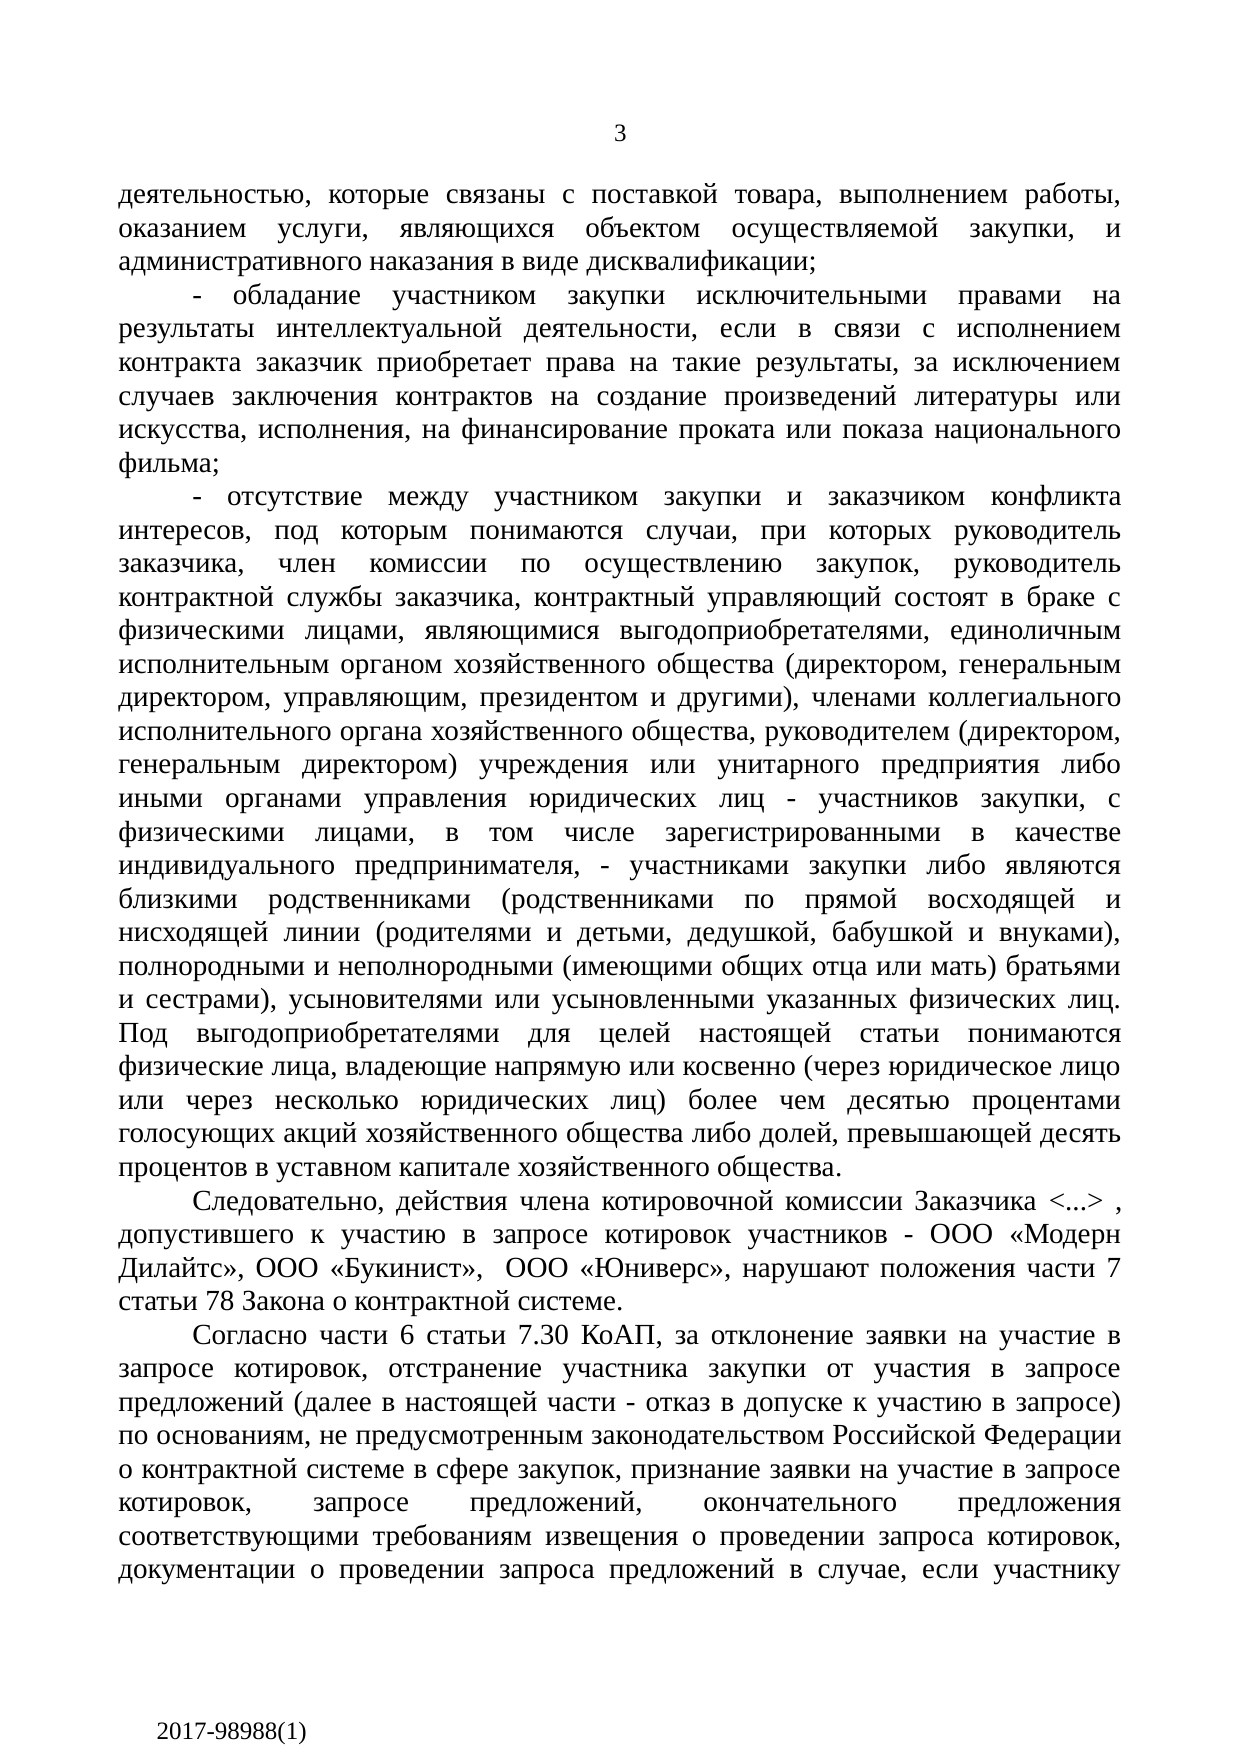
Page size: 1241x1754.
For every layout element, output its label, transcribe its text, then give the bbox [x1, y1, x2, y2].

text - обладание участником закупки исключительными правами на результаты интеллектуальной деятельности, если в связи с исполнением контракта заказчик приобретает права на такие результаты, за исключением случаев заключения контрактов на создание произведений литературы или искусства, исполнения, на финансирование проката или показа национального фильма; [118, 277, 1122, 478]
text Согласно части 6 статьи 7.30 КоАП, за отклонение заявки на участие в запросе котировок, отстранение участника закупки от участия в запросе предложений (далее в настоящей части - отказ в допуске к участию в запросе) по основаниям, не предусмотренным законодательством Российской Федерации о контрактной системе в сфере закупок, признание заявки на участие в запросе котировок, запросе предложений, окончательного предложения соответствующими требованиям извещения о проведении запроса котировок, документации о проведении запроса предложений в случае, если участнику [118, 1317, 1122, 1585]
text - отсутствие между участником закупки и заказчиком конфликта интересов, под которым понимаются случаи, при которых руководитель заказчика, член комиссии по осуществлению закупок, руководитель контрактной службы заказчика, контрактный управляющий состоят в браке с физическими лицами, являющимися выгодоприобретателями, единоличным исполнительным органом хозяйственного общества (директором, генеральным директором, управляющим, президентом и другими), членами коллегиального исполнительного органа хозяйственного общества, руководителем (директором, генеральным директором) учреждения или унитарного предприятия либо иными органами управления юридических лиц - участников закупки, с физическими лицами, в том числе зарегистрированными в качестве индивидуального предпринимателя, - участниками закупки либо являются близкими родственниками (родственниками по прямой восходящей и нисходящей линии (родителями и детьми, дедушкой, бабушкой и внуками), полнородными и неполнородными (имеющими общих отца или мать) братьями и сестрами), усыновителями или усыновленными указанных физических лиц. Под выгодоприобретателями для целей настоящей статьи понимаются физические лица, владеющие напрямую или косвенно (через юридическое лицо или через несколько юридических лиц) более чем десятью процентами голосующих акций хозяйственного общества либо долей, превышающей десять процентов в уставном капитале хозяйственного общества. [118, 478, 1122, 1183]
text деятельностью, которые связаны с поставкой товара, выполнением работы, оказанием услуги, являющихся объектом осуществляемой закупки, и административного наказания в виде дисквалификации; [118, 176, 1122, 277]
text Следовательно, действия члена котировочной комиссии Заказчика <...> , допустившего к участию в запросе котировок участников - ООО «Модерн Дилайтс», ООО «Букинист», ООО «Юниверс», нарушают положения части 7 статьи 78 Закона о контрактной системе. [118, 1183, 1122, 1317]
